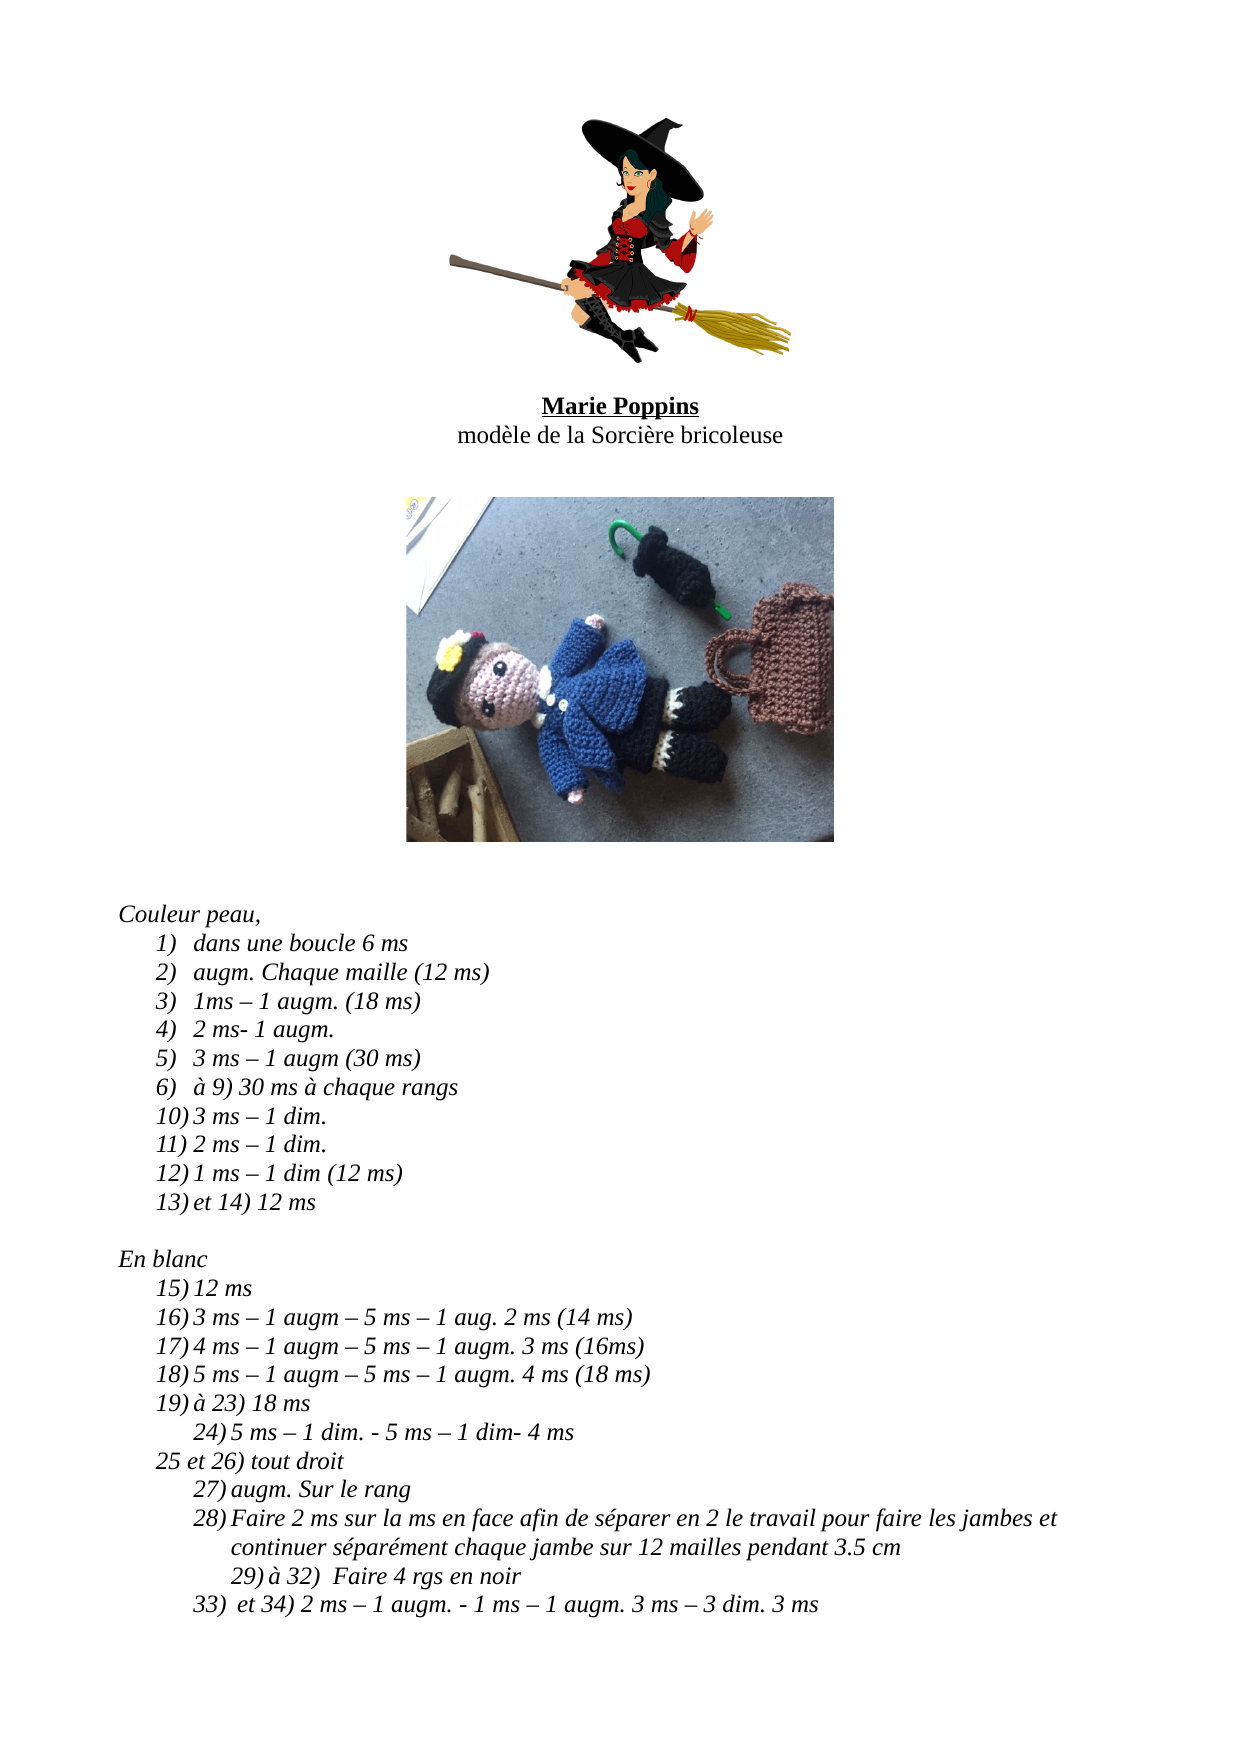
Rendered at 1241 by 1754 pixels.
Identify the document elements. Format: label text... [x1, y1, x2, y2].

list 3 ms – 1 dim. [156, 1101, 1122, 1129]
picture [449, 118, 791, 363]
list 4 ms – 1 augm – 5 ms – 1 augm. 3 ms (16ms) [156, 1331, 1122, 1359]
list 5 ms – 1 dim. - 5 ms – 1 dim- 4 ms [193, 1417, 1122, 1446]
list 1ms – 1 augm. (18 ms) [156, 986, 1122, 1014]
picture [406, 497, 834, 842]
list à 9) 30 ms à chaque rangs [156, 1072, 1122, 1101]
list 3 ms – 1 augm (30 ms) [156, 1043, 1122, 1072]
list 12 ms [156, 1273, 1122, 1302]
list 3 ms – 1 augm – 5 ms – 1 aug. 2 ms (14 ms) [156, 1302, 1122, 1331]
list Faire 2 ms sur la ms en face afin de séparer en 2 le travail pour faire les jambes et continuer séparément chaque jambe sur 12 mailles pendant 3.5 cm [193, 1503, 1122, 1561]
list 1 ms – 1 dim (12 ms) [156, 1158, 1122, 1187]
list à 32) Faire 4 rgs en noir [231, 1561, 1122, 1589]
list augm. Chaque maille (12 ms) [156, 957, 1122, 986]
list 2 ms- 1 augm. [156, 1014, 1122, 1043]
list à 23) 18 ms [156, 1388, 1122, 1417]
list et 34) 2 ms – 1 augm. - 1 ms – 1 augm. 3 ms – 3 dim. 3 ms [193, 1589, 1122, 1618]
list augm. Sur le rang [193, 1474, 1122, 1503]
list 5 ms – 1 augm – 5 ms – 1 augm. 4 ms (18 ms) [156, 1359, 1122, 1388]
text Marie Poppins [118, 391, 1122, 420]
list et 14) 12 ms [156, 1187, 1122, 1216]
text modèle de la Sorcière bricoleuse [118, 420, 1122, 448]
list 2 ms – 1 dim. [156, 1129, 1122, 1158]
list dans une boucle 6 ms [156, 928, 1122, 957]
text Couleur peau, [118, 899, 1122, 928]
text 25 et 26) tout droit [118, 1446, 1122, 1474]
text En blanc [118, 1244, 1122, 1273]
